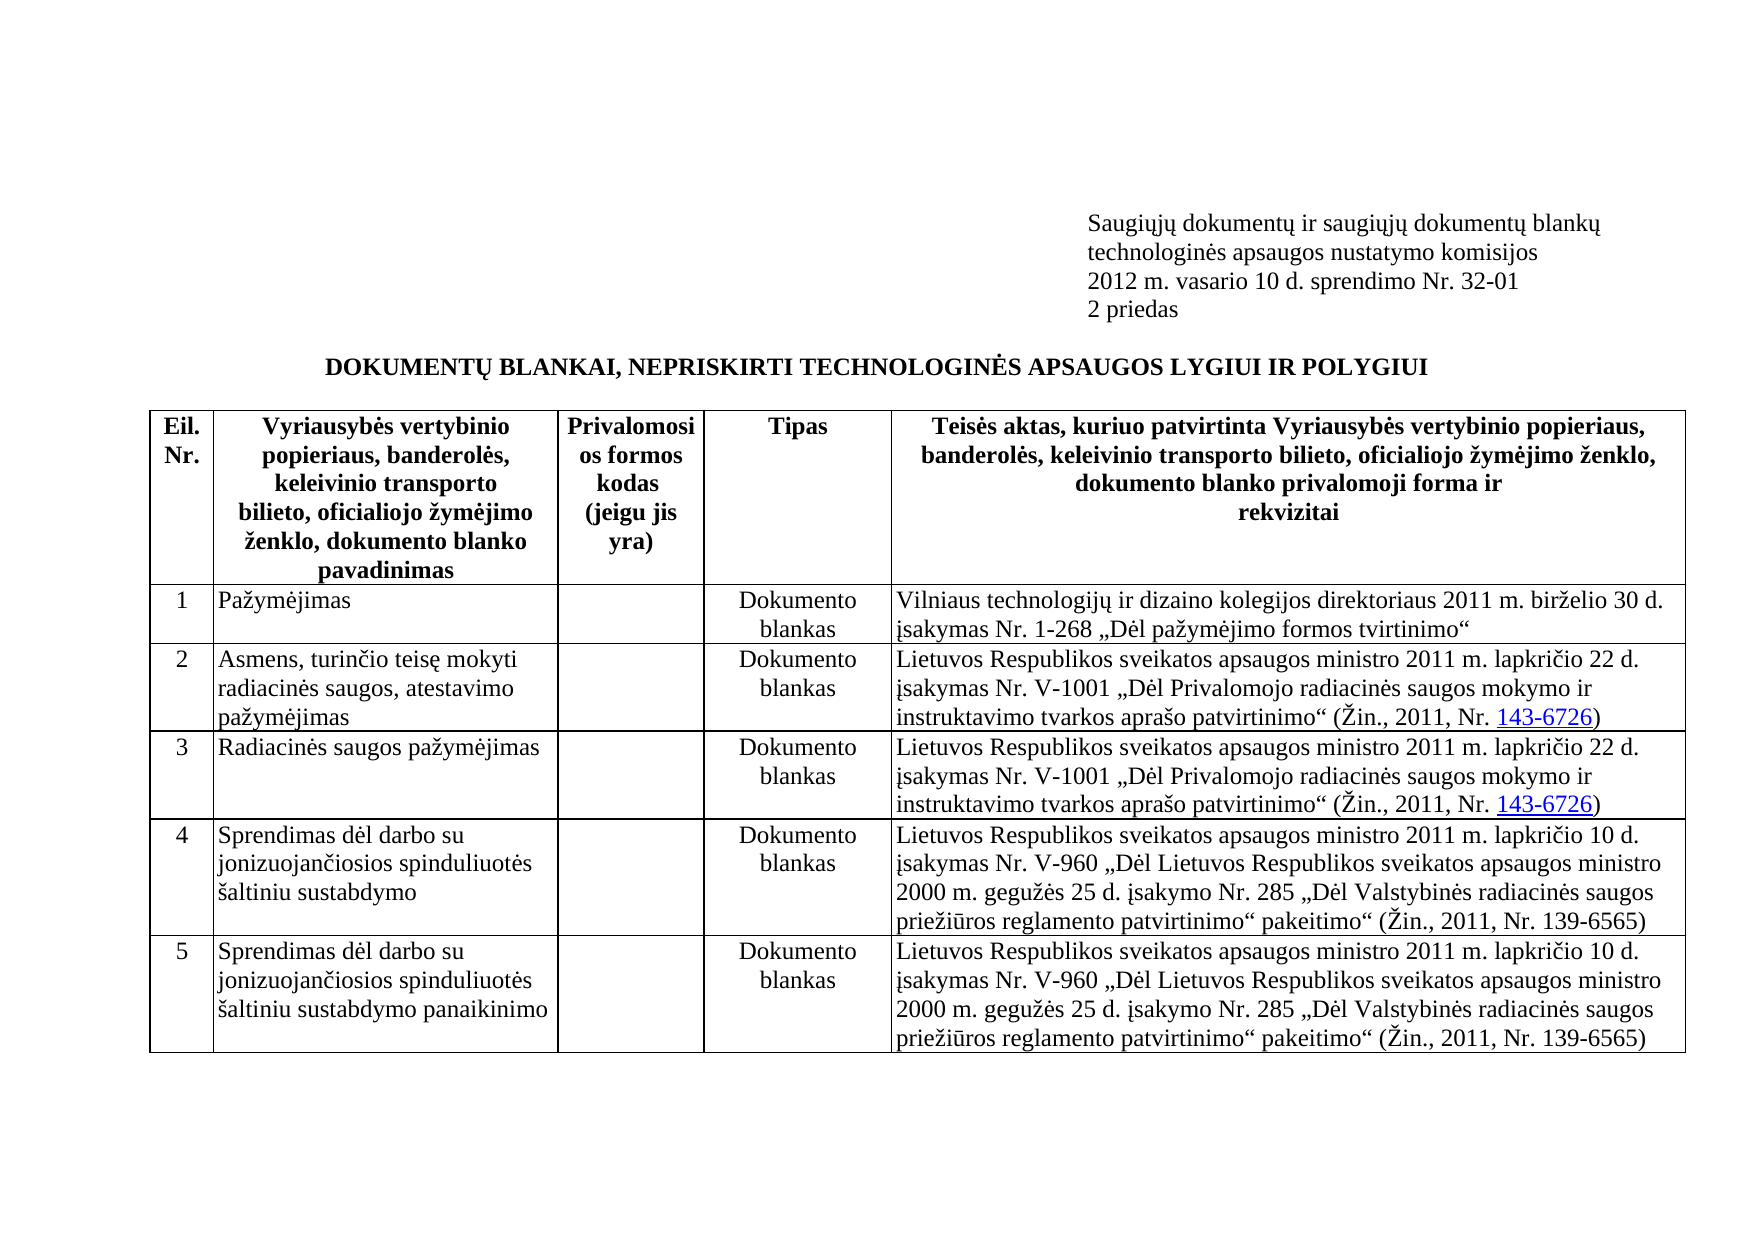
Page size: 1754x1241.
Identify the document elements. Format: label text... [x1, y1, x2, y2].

table_header Eil. Nr. [151, 411, 213, 583]
table_cell Vilniaus technologijų ir dizaino kolegijos direktoriaus 2011 m. birželio 30 d. įsakymas Nr. 1-268 „Dėl pažymėjimo formos tvirtinimo“ [892, 585, 1685, 643]
table_cell Lietuvos Respublikos sveikatos apsaugos ministro 2011 m. lapkričio 10 d. įsakymas Nr. V-960 „Dėl Lietuvos Respublikos sveikatos apsaugos ministro 2000 m. gegužės 25 d. įsakymo Nr. 285 „Dėl Valstybinės radiacinės saugos priežiūros reglamento patvirtinimo“ pakeitimo“ (Žin., 2011, Nr. 139-6565) [892, 820, 1685, 935]
table_header Tipas [705, 411, 891, 583]
table_cell 2 [151, 644, 213, 730]
table_cell Dokumento blankas [705, 936, 891, 1051]
table_cell Dokumento blankas [705, 732, 891, 818]
table_cell [559, 585, 703, 643]
table_header Teisės aktas, kuriuo patvirtinta Vyriausybės vertybinio popieriaus, banderolės, keleivinio transporto bilieto, oficialiojo žymėjimo ženklo, dokumento blanko privalomoji forma ir rekvizitai [892, 411, 1685, 583]
text 2012 m. vasario 10 d. sprendimo Nr. 32-01 [1087, 266, 1603, 294]
table_cell [559, 936, 703, 1051]
table_cell [559, 820, 703, 935]
table_cell Dokumento blankas [705, 644, 891, 730]
table_cell Asmens, turinčio teisę mokyti radiacinės saugos, atestavimo pažymėjimas [214, 644, 557, 730]
table_cell Radiacinės saugos pažymėjimas [214, 732, 557, 818]
table_cell 4 [151, 820, 213, 935]
table_cell Sprendimas dėl darbo su jonizuojančiosios spinduliuotės šaltiniu sustabdymo panaikinimo [214, 936, 557, 1051]
table_cell Sprendimas dėl darbo su jonizuojančiosios spinduliuotės šaltiniu sustabdymo [214, 820, 557, 935]
text Saugiųjų dokumentų ir saugiųjų dokumentų blankų [1087, 208, 1603, 237]
table_cell [559, 732, 703, 818]
table_header Privalomosios formos kodas (jeigu jis yra) [559, 411, 703, 583]
table_cell Dokumento blankas [705, 820, 891, 935]
table_cell Lietuvos Respublikos sveikatos apsaugos ministro 2011 m. lapkričio 10 d. įsakymas Nr. V-960 „Dėl Lietuvos Respublikos sveikatos apsaugos ministro 2000 m. gegužės 25 d. įsakymo Nr. 285 „Dėl Valstybinės radiacinės saugos priežiūros reglamento patvirtinimo“ pakeitimo“ (Žin., 2011, Nr. 139-6565) [892, 936, 1685, 1051]
table_cell 1 [151, 585, 213, 643]
table_cell Pažymėjimas [214, 585, 557, 643]
table_cell Lietuvos Respublikos sveikatos apsaugos ministro 2011 m. lapkričio 22 d. įsakymas Nr. V-1001 „Dėl Privalomojo radiacinės saugos mokymo ir instruktavimo tvarkos aprašo patvirtinimo“ (Žin., 2011, Nr. 143-6726) [892, 732, 1685, 818]
table_cell 3 [151, 732, 213, 818]
text DOKUMENTŲ BLANKAI, NEPRISKIRTI TECHNOLOGINĖS APSAUGOS LYGIUI IR POLYGIUI [150, 352, 1603, 381]
text technologinės apsaugos nustatymo komisijos [1087, 237, 1603, 266]
table_cell Dokumento blankas [705, 585, 891, 643]
table_cell [559, 644, 703, 730]
table_cell 5 [151, 936, 213, 1051]
text 2 priedas [1087, 294, 1603, 323]
table_cell Lietuvos Respublikos sveikatos apsaugos ministro 2011 m. lapkričio 22 d. įsakymas Nr. V-1001 „Dėl Privalomojo radiacinės saugos mokymo ir instruktavimo tvarkos aprašo patvirtinimo“ (Žin., 2011, Nr. 143-6726) [892, 644, 1685, 730]
table_header Vyriausybės vertybinio popieriaus, banderolės, keleivinio transporto bilieto, oficialiojo žymėjimo ženklo, dokumento blanko pavadinimas [214, 411, 557, 583]
